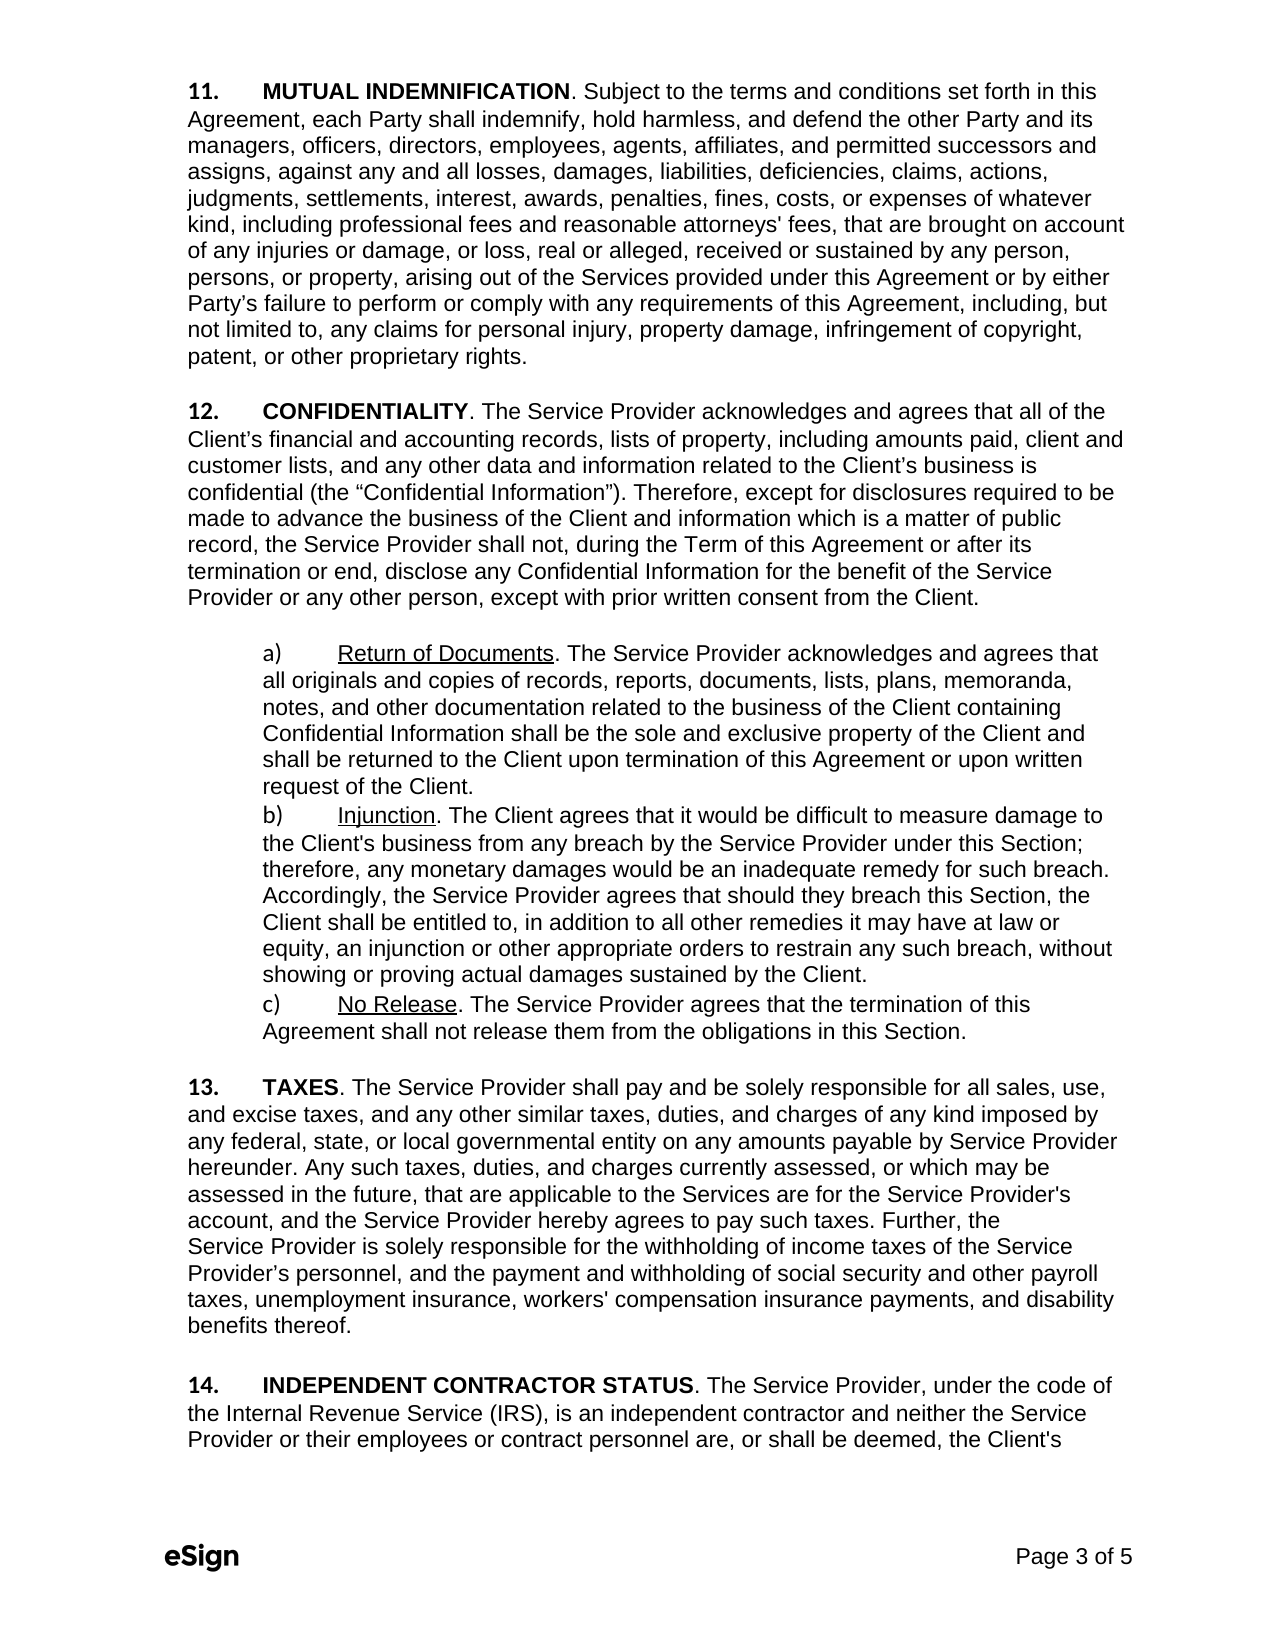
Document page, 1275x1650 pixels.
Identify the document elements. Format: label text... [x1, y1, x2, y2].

list INDEPENDENT CONTRACTOR STATUS. The Service Provider, under the code of the Internal Revenue Service (IRS), is an independent contractor and neither the Service Provider or their employees or contract personnel are, or shall be deemed, the Client's [187, 1369, 1125, 1452]
list Injunction. The Client agrees that it would be difficult to measure damage to the Client's business from any breach by the Service Provider under this Section; therefore, any monetary damages would be an inadequate remedy for such breach. Accordingly, the Service Provider agrees that should they breach this Section, the Client shall be entitled to, in addition to all other remedies it may have at law or equity, an injunction or other appropriate orders to restrain any such breach, without showing or proving actual damages sustained by the Client. [262, 799, 1125, 988]
list CONFIDENTIALITY. The Service Provider acknowledges and agrees that all of the Client’s financial and accounting records, lists of property, including amounts paid, client and customer lists, and any other data and information related to the Client’s business is confidential (the “Confidential Information”). Therefore, except for disclosures required to be made to advance the business of the Client and information which is a matter of public record, the Service Provider shall not, during the Term of this Agreement or after its termination or end, disclose any Confidential Information for the benefit of the Service Provider or any other person, except with prior written consent from the Client. [187, 395, 1125, 610]
list TAXES. The Service Provider shall pay and be solely responsible for all sales, use, and excise taxes, and any other similar taxes, duties, and charges of any kind imposed by any federal, state, or local governmental entity on any amounts payable by Service Provider hereunder. Any such taxes, duties, and charges currently assessed, or which may be assessed in the future, that are applicable to the Services are for the Service Provider's account, and the Service Provider hereby agrees to pay such taxes. Further, the Service Provider is solely responsible for the withholding of income taxes of the Service Provider’s personnel, and the payment and withholding of social security and other payroll taxes, unemployment insurance, workers' compensation insurance payments, and disability benefits thereof. [187, 1071, 1125, 1369]
list MUTUAL INDEMNIFICATION. Subject to the terms and conditions set forth in this Agreement, each Party shall indemnify, hold harmless, and defend the other Party and its managers, officers, directors, employees, agents, affiliates, and permitted successors and assigns, against any and all losses, damages, liabilities, deficiencies, claims, actions, judgments, settlements, interest, awards, penalties, fines, costs, or expenses of whatever kind, including professional fees and reasonable attorneys' fees, that are brought on account of any injuries or damage, or loss, real or alleged, received or sustained by any person, persons, or property, arising out of the Services provided under this Agreement or by either Party’s failure to perform or comply with any requirements of this Agreement, including, but not limited to, any claims for personal injury, property damage, infringement of copyright, patent, or other proprietary rights. [187, 75, 1125, 369]
list Return of Documents. The Service Provider acknowledges and agrees that all originals and copies of records, reports, documents, lists, plans, memoranda, notes, and other documentation related to the business of the Client containing Confidential Information shall be the sole and exclusive property of the Client and shall be returned to the Client upon termination of this Agreement or upon written request of the Client. [262, 637, 1125, 799]
list No Release. The Service Provider agrees that the termination of this Agreement shall not release them from the obligations in this Section. [262, 988, 1125, 1044]
